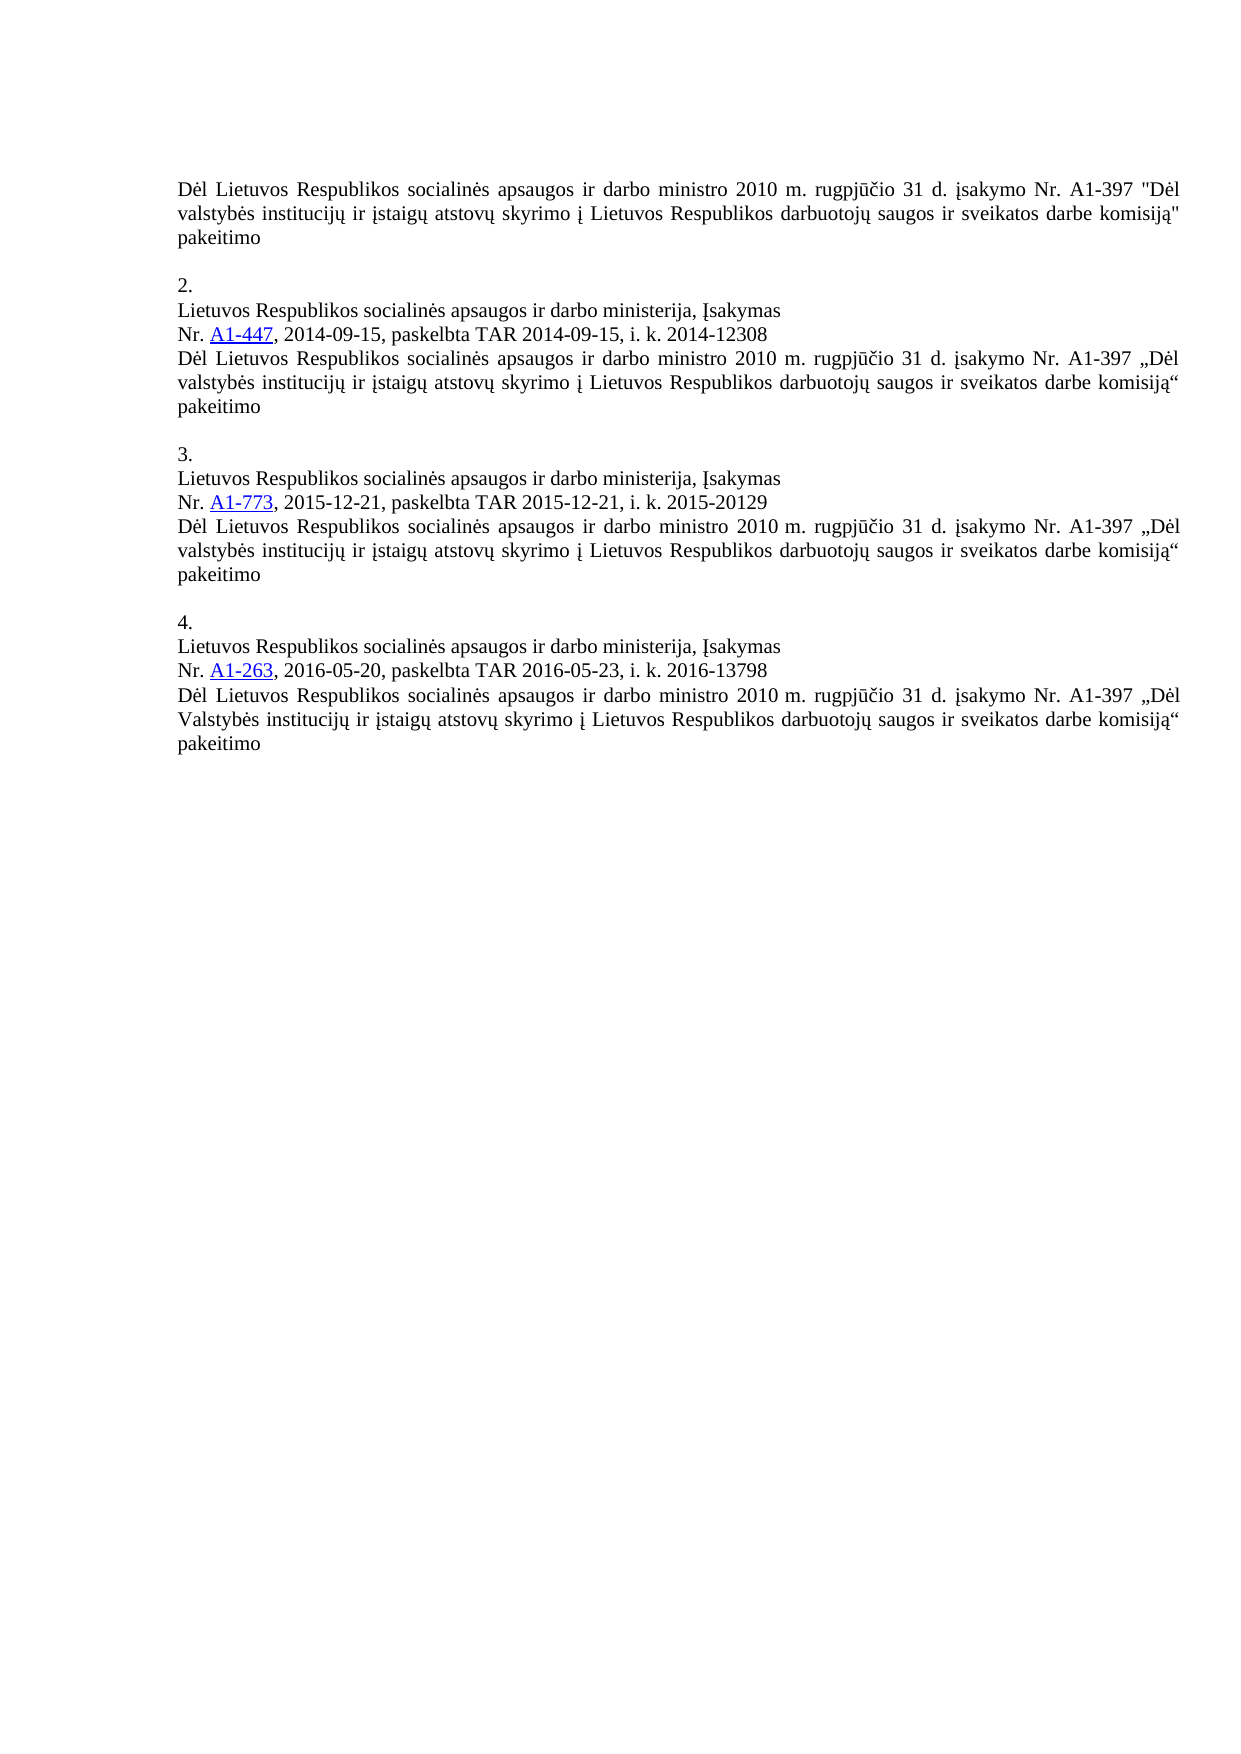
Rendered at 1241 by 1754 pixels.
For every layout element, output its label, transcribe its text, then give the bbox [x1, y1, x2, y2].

text 3. [177, 442, 1181, 466]
text Dėl Lietuvos Respublikos socialinės apsaugos ir darbo ministro 2010 m. rugpjūčio 31 d. įsakymo Nr. A1-397 „Dėl valstybės institucijų ir įstaigų atstovų skyrimo į Lietuvos Respublikos darbuotojų saugos ir sveikatos darbe komisiją“ pakeitimo [177, 514, 1181, 586]
text Dėl Lietuvos Respublikos socialinės apsaugos ir darbo ministro 2010 m. rugpjūčio 31 d. įsakymo Nr. A1-397 "Dėl valstybės institucijų ir įstaigų atstovų skyrimo į Lietuvos Respublikos darbuotojų saugos ir sveikatos darbe komisiją" pakeitimo [177, 177, 1181, 249]
text Dėl Lietuvos Respublikos socialinės apsaugos ir darbo ministro 2010 m. rugpjūčio 31 d. įsakymo Nr. A1-397 „Dėl Valstybės institucijų ir įstaigų atstovų skyrimo į Lietuvos Respublikos darbuotojų saugos ir sveikatos darbe komisiją“ pakeitimo [177, 682, 1181, 755]
text 2. [177, 273, 1181, 297]
text Nr. A1-263, 2016-05-20, paskelbta TAR 2016-05-23, i. k. 2016-13798 [177, 658, 1181, 682]
text Lietuvos Respublikos socialinės apsaugos ir darbo ministerija, Įsakymas [177, 466, 1181, 490]
text 4. [177, 610, 1181, 634]
text Lietuvos Respublikos socialinės apsaugos ir darbo ministerija, Įsakymas [177, 634, 1181, 658]
text Lietuvos Respublikos socialinės apsaugos ir darbo ministerija, Įsakymas [177, 297, 1181, 322]
text Dėl Lietuvos Respublikos socialinės apsaugos ir darbo ministro 2010 m. rugpjūčio 31 d. įsakymo Nr. A1-397 „Dėl valstybės institucijų ir įstaigų atstovų skyrimo į Lietuvos Respublikos darbuotojų saugos ir sveikatos darbe komisiją“ pakeitimo [177, 346, 1181, 418]
text Nr. A1-447, 2014-09-15, paskelbta TAR 2014-09-15, i. k. 2014-12308 [177, 322, 1181, 346]
text Nr. A1-773, 2015-12-21, paskelbta TAR 2015-12-21, i. k. 2015-20129 [177, 490, 1181, 514]
